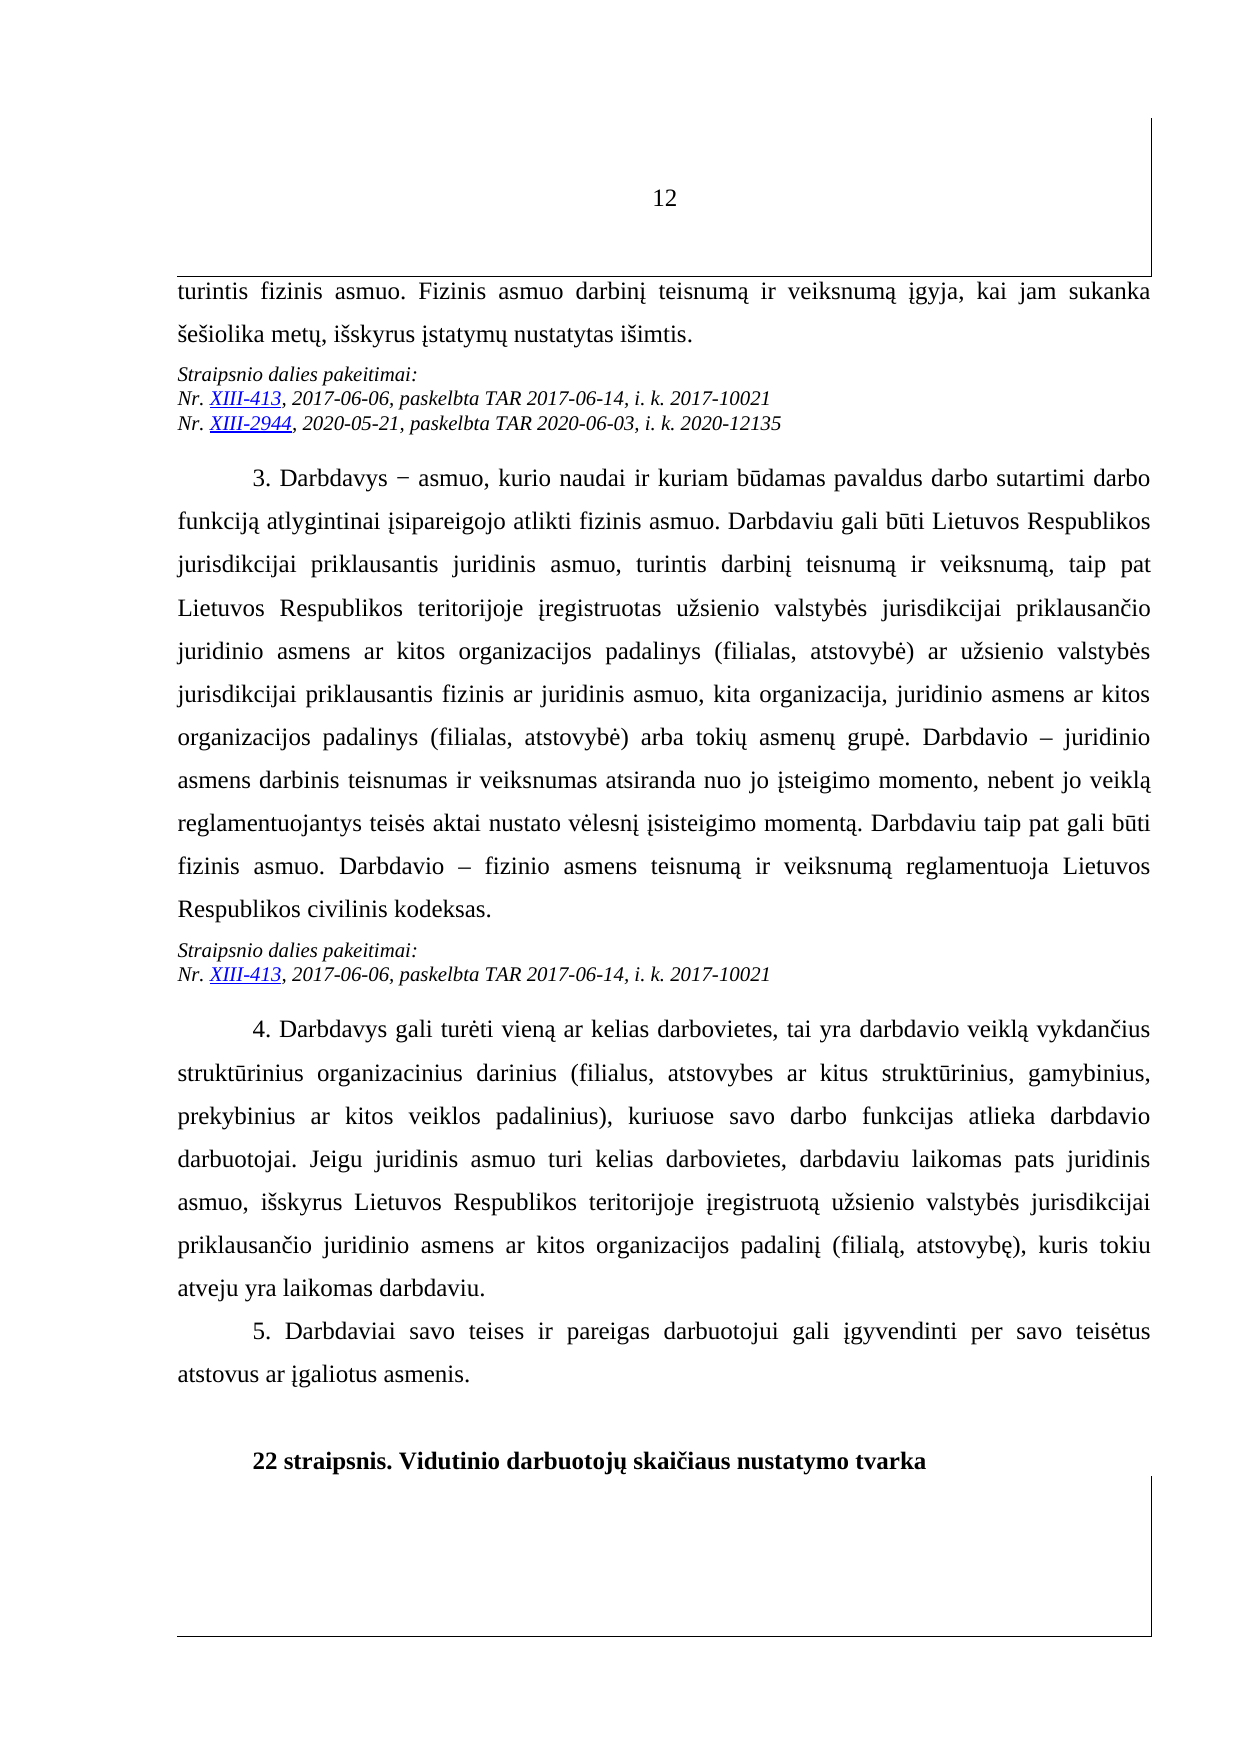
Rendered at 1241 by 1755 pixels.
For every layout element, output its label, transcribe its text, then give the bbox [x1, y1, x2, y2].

text 5. Darbdaviai savo teises ir pareigas darbuotojui gali įgyvendinti per savo teisėtus atstovus ar įgaliotus asmenis. [177, 1316, 1152, 1388]
text Straipsnio dalies pakeitimai: [177, 938, 1152, 962]
text Straipsnio dalies pakeitimai: [177, 362, 1152, 386]
text Nr. XIII-413, 2017-06-06, paskelbta TAR 2017-06-14, i. k. 2017-10021 [177, 386, 1152, 410]
text 4. Darbdavys gali turėti vieną ar kelias darbovietes, tai yra darbdavio veiklą vykdančius struktūrinius organizacinius darinius (filialus, atstovybes ar kitus struktūrinius, gamybinius, prekybinius ar kitos veiklos padalinius), kuriuose savo darbo funkcijas atlieka darbdavio darbuotojai. Jeigu juridinis asmuo turi kelias darbovietes, darbdaviu laikomas pats juridinis asmuo, išskyrus Lietuvos Respublikos teritorijoje įregistruotą užsienio valstybės jurisdikcijai priklausančio juridinio asmens ar kitos organizacijos padalinį (filialą, atstovybę), kuris tokiu atveju yra laikomas darbdaviu. [177, 1014, 1152, 1302]
text 3. Darbdavys − asmuo, kurio naudai ir kuriam būdamas pavaldus darbo sutartimi darbo funkciją atlygintinai įsipareigojo atlikti fizinis asmuo. Darbdaviu gali būti Lietuvos Respublikos jurisdikcijai priklausantis juridinis asmuo, turintis darbinį teisnumą ir veiksnumą, taip pat Lietuvos Respublikos teritorijoje įregistruotas užsienio valstybės jurisdikcijai priklausančio juridinio asmens ar kitos organizacijos padalinys (filialas, atstovybė) ar užsienio valstybės jurisdikcijai priklausantis fizinis ar juridinis asmuo, kita organizacija, juridinio asmens ar kitos organizacijos padalinys (filialas, atstovybė) arba tokių asmenų grupė. Darbdavio – juridinio asmens darbinis teisnumas ir veiksnumas atsiranda nuo jo įsteigimo momento, nebent jo veiklą reglamentuojantys teisės aktai nustato vėlesnį įsisteigimo momentą. Darbdaviu taip pat gali būti fizinis asmuo. Darbdavio – fizinio asmens teisnumą ir veiksnumą reglamentuoja Lietuvos Respublikos civilinis kodeksas. [177, 463, 1152, 923]
subtitle 22 straipsnis. Vidutinio darbuotojų skaičiaus nustatymo tvarka [177, 1446, 1152, 1474]
text turintis fizinis asmuo. Fizinis asmuo darbinį teisnumą ir veiksnumą įgyja, kai jam sukanka šešiolika metų, išskyrus įstatymų nustatytas išimtis. [177, 276, 1152, 348]
text Nr. XIII-413, 2017-06-06, paskelbta TAR 2017-06-14, i. k. 2017-10021 [177, 962, 1152, 986]
text Nr. XIII-2944, 2020-05-21, paskelbta TAR 2020-06-03, i. k. 2020-12135 [177, 410, 1152, 434]
